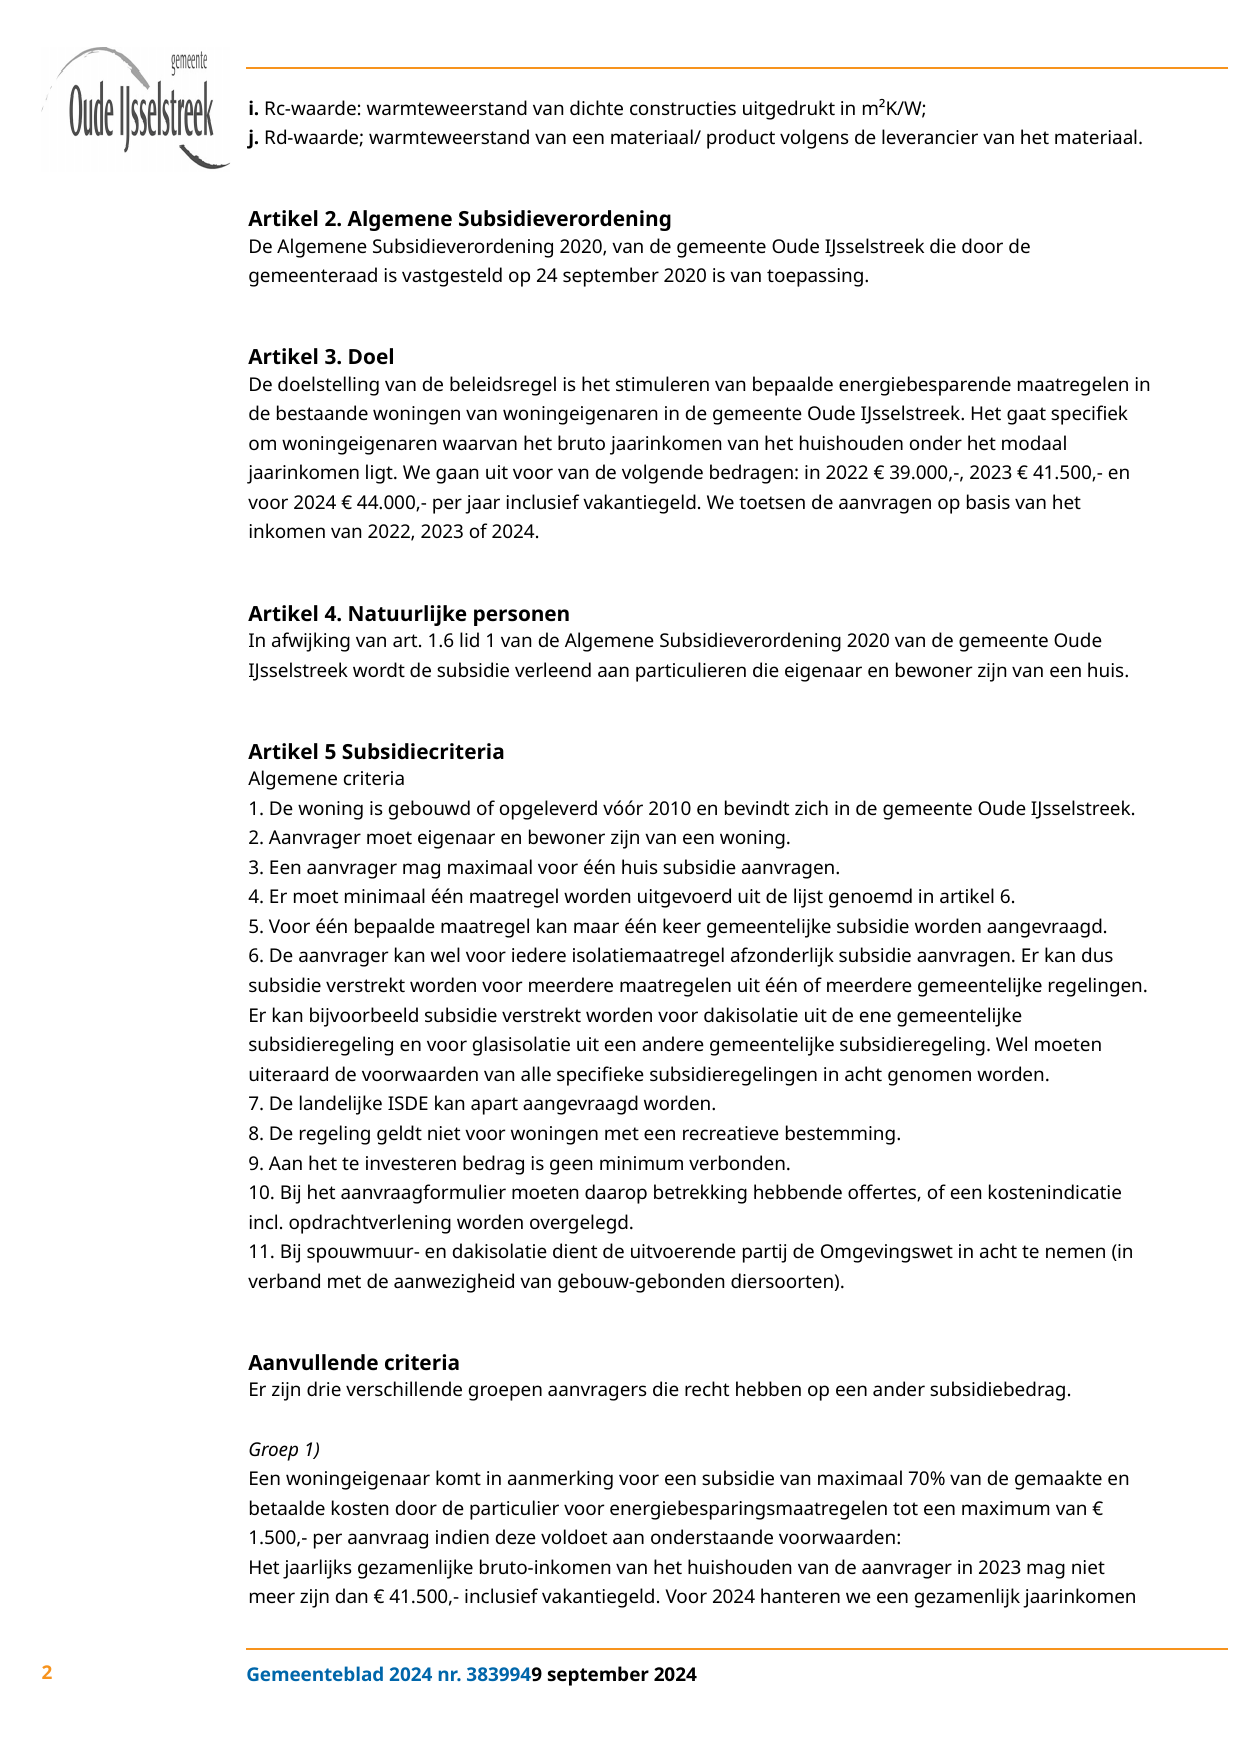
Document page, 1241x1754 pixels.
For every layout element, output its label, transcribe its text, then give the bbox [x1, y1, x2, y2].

text i. Rc-waarde: warmteweerstand van dichte constructies uitgedrukt in m²K/W; [248, 95, 1152, 121]
text 11. Bij spouwmuur- en dakisolatie dient de uitvoerende partij de Omgevingswet in acht te nemen (in verband met de aanwezigheid van gebouw-gebonden diersoorten). [248, 1238, 1152, 1294]
text De doelstelling van de beleidsregel is het stimuleren van bepaalde energiebesparende maatregelen in de bestaande woningen van woningeigenaren in de gemeente Oude IJsselstreek. Het gaat specifiek om woningeigenaren waarvan het bruto jaarinkomen van het huishouden onder het modaal jaarinkomen ligt. We gaan uit voor van de volgende bedragen: in 2022 € 39.000,-, 2023 € 41.500,- en voor 2024 € 44.000,- per jaar inclusief vakantiegeld. We toetsen de aanvragen op basis van het inkomen van 2022, 2023 of 2024. [248, 371, 1152, 544]
picture [41, 47, 231, 172]
text Artikel 3. Doel [248, 342, 1152, 371]
text In afwijking van art. 1.6 lid 1 van de Algemene Subsidieverordening 2020 van de gemeente Oude IJsselstreek wordt de subsidie verleend aan particulieren die eigenaar en bewoner zijn van een huis. [248, 627, 1152, 682]
text De Algemene Subsidieverordening 2020, van de gemeente Oude IJsselstreek die door de gemeenteraad is vastgesteld op 24 september 2020 is van toepassing. [248, 233, 1152, 288]
text Het jaarlijks gezamenlijke bruto-inkomen van het huishouden van de aanvrager in 2023 mag niet meer zijn dan € 41.500,- inclusief vakantiegeld. Voor 2024 hanteren we een gezamenlijk jaarinkomen [248, 1554, 1152, 1609]
text 6. De aanvrager kan wel voor iedere isolatiemaatregel afzonderlijk subsidie aanvragen. Er kan dus subsidie verstrekt worden voor meerdere maatregelen uit één of meerdere gemeentelijke regelingen. Er kan bijvoorbeeld subsidie verstrekt worden voor dakisolatie uit de ene gemeentelijke subsidieregeling en voor glasisolatie uit een andere gemeentelijke subsidieregeling. Wel moeten uiteraard de voorwaarden van alle specifieke subsidieregelingen in acht genomen worden. [248, 943, 1152, 1087]
text 10. Bij het aanvraagformulier moeten daarop betrekking hebbende offertes, of een kostenindicatie incl. opdrachtverlening worden overgelegd. [248, 1179, 1152, 1235]
text j. Rd-waarde; warmteweerstand van een materiaal/ product volgens de leverancier van het materiaal. [248, 124, 1152, 150]
text 8. De regeling geldt niet voor woningen met een recreatieve bestemming. [248, 1120, 1152, 1146]
text Artikel 5 Subsidiecriteria [248, 737, 1152, 765]
text Artikel 2. Algemene Subsidieverordening [248, 204, 1152, 233]
text 1. De woning is gebouwd of opgeleverd vóór 2010 en bevindt zich in de gemeente Oude IJsselstreek. [248, 795, 1152, 821]
text Aanvullende criteria [248, 1348, 1152, 1377]
text Algemene criteria [248, 765, 1152, 791]
text 3. Een aanvrager mag maximaal voor één huis subsidie aanvragen. [248, 854, 1152, 880]
text 7. De landelijke ISDE kan apart aangevraagd worden. [248, 1091, 1152, 1116]
text Artikel 4. Natuurlijke personen [248, 599, 1152, 627]
text Groep 1) [248, 1436, 1152, 1461]
text 4. Er moet minimaal één maatregel worden uitgevoerd uit de lijst genoemd in artikel 6. [248, 883, 1152, 909]
text 9. Aan het te investeren bedrag is geen minimum verbonden. [248, 1150, 1152, 1176]
text Er zijn drie verschillende groepen aanvragers die recht hebben op een ander subsidiebedrag. [248, 1377, 1152, 1402]
text 5. Voor één bepaalde maatregel kan maar één keer gemeentelijke subsidie worden aangevraagd. [248, 913, 1152, 939]
text 2. Aanvrager moet eigenaar en bewoner zijn van een woning. [248, 824, 1152, 850]
text Een woningeigenaar komt in aanmerking voor een subsidie van maximaal 70% van de gemaakte en betaalde kosten door de particulier voor energiebesparingsmaatregelen tot een maximum van € 1.500,- per aanvraag indien deze voldoet aan onderstaande voorwaarden: [248, 1465, 1152, 1550]
